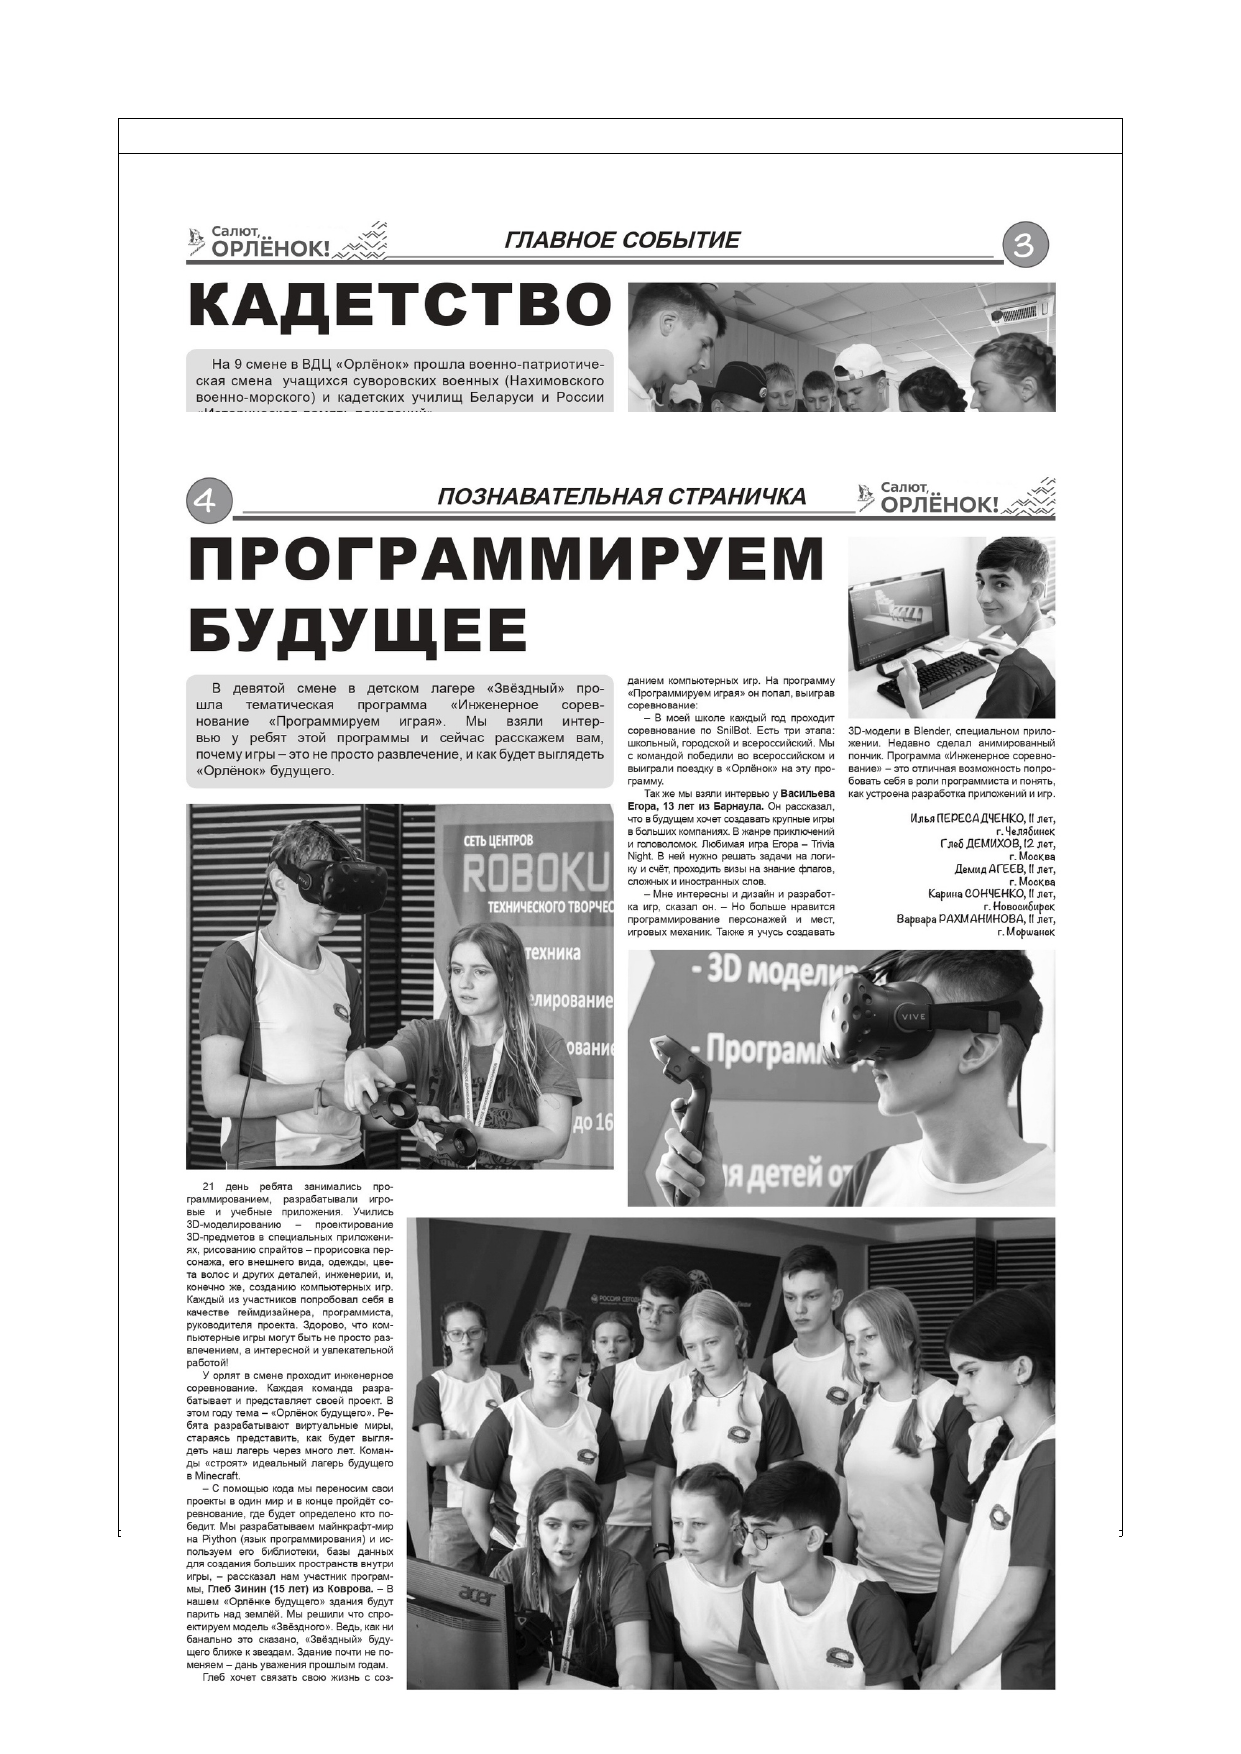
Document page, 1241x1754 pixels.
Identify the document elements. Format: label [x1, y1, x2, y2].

table_cell [119, 119, 1122, 153]
picture [121, 156, 1120, 1754]
